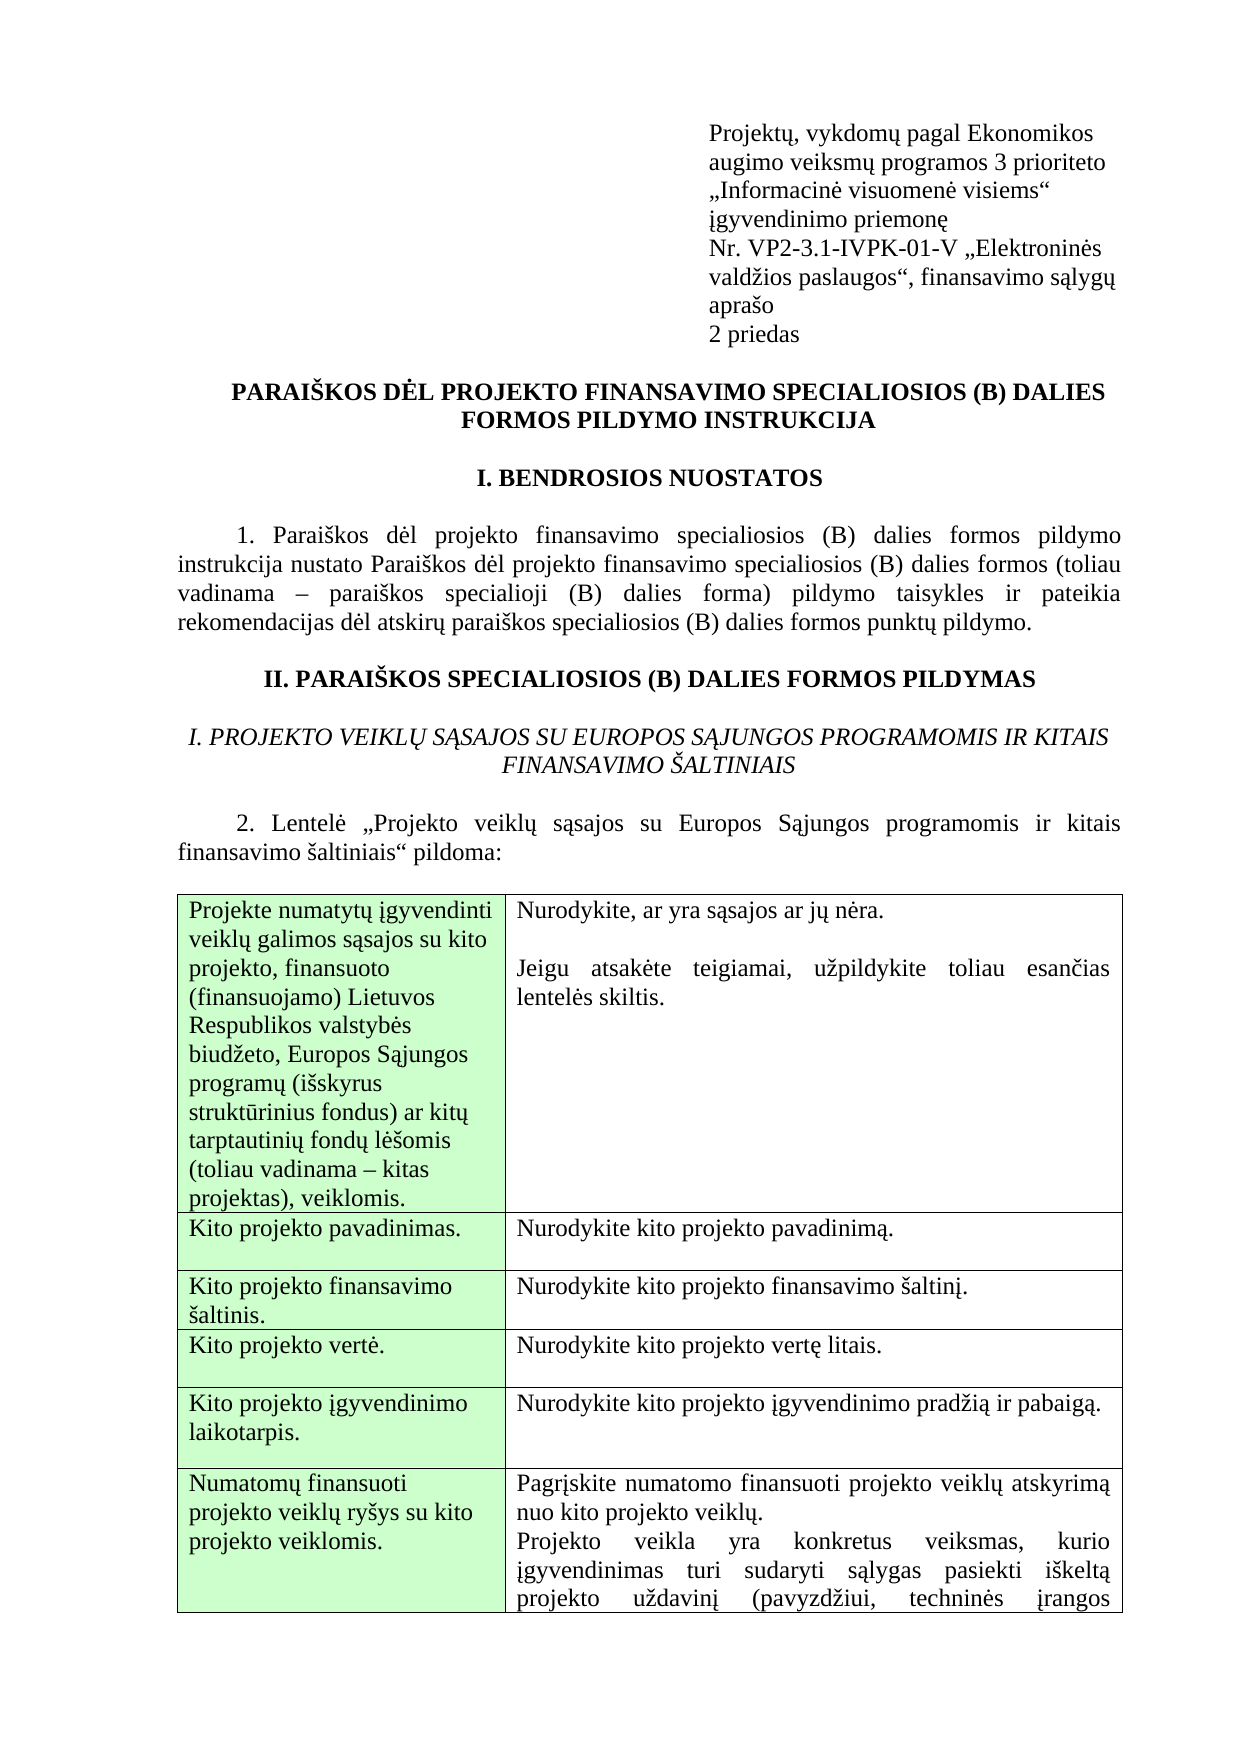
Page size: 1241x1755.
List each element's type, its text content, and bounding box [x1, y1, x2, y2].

table_cell Nurodykite kito projekto pavadinimą. [506, 1213, 1122, 1270]
text „Informacinė visuomenė visiems“ [177, 176, 1122, 204]
text įgyvendinimo priemonę [177, 204, 1122, 233]
table_cell Pagrįskite numatomo finansuoti projekto veiklų atskyrimą nuo kito projekto veiklų. Projekto veikla yra konkretus veiksmas, kurio įgyvendinimas turi sudaryti sąlygas pasiekti iškeltą projekto uždavinį (pavyzdžiui, techninės įrangos [506, 1469, 1122, 1612]
text II. PARAIŠKOS SPECIALIOSIOS (B) DALIES FORMOS PILDYMAS [177, 664, 1122, 693]
table_header Nurodykite, ar yra sąsajos ar jų nėra. Jeigu atsakėte teigiamai, užpildykite toliau esančias lentelės skiltis. [506, 895, 1122, 1212]
text I. BENDROSIOS NUOSTATOS [177, 463, 1122, 492]
table_cell Nurodykite kito projekto įgyvendinimo pradžią ir pabaigą. [506, 1388, 1122, 1467]
text 2 priedas [177, 319, 1122, 348]
text I. PROJEKTO VEIKLŲ SĄSAJOS SU EUROPOS SĄJUNGOS PROGRAMOMIS IR KITAIS FINANSAVIMO ŠALTINIAIS [177, 722, 1122, 779]
text Projektų, vykdomų pagal Ekonomikos [709, 118, 1122, 147]
text 2. Lentelė „Projekto veiklų sąsajos su Europos Sąjungos programomis ir kitais finansavimo šaltiniais“ pildoma: [177, 808, 1122, 866]
table_cell Numatomų finansuoti projekto veiklų ryšys su kito projekto veiklomis. [178, 1469, 505, 1612]
text 1. Paraiškos dėl projekto finansavimo specialiosios (B) dalies formos pildymo instrukcija nustato Paraiškos dėl projekto finansavimo specialiosios (B) dalies formos (toliau vadinama – paraiškos specialioji (B) dalies forma) pildymo taisykles ir pateikia rekomendacijas dėl atskirų paraiškos specialiosios (B) dalies formos punktų pildymo. [177, 521, 1122, 636]
table_header Projekte numatytų įgyvendinti veiklų galimos sąsajos su kito projekto, finansuoto (finansuojamo) Lietuvos Respublikos valstybės biudžeto, Europos Sąjungos programų (išskyrus struktūrinius fondus) ar kitų tarptautinių fondų lėšomis (toliau vadinama – kitas projektas), veiklomis. [178, 895, 505, 1212]
text Nr. VP2-3.1-IVPK-01-V „Elektroninės [177, 233, 1122, 262]
table_cell Kito projekto pavadinimas. [178, 1213, 505, 1270]
table_cell Nurodykite kito projekto finansavimo šaltinį. [506, 1271, 1122, 1329]
table_cell Kito projekto įgyvendinimo laikotarpis. [178, 1388, 505, 1467]
text valdžios paslaugos“, finansavimo sąlygų [177, 262, 1122, 291]
text aprašo [177, 291, 1122, 319]
table_cell Kito projekto finansavimo šaltinis. [178, 1271, 505, 1329]
table_cell Kito projekto vertė. [178, 1330, 505, 1387]
text PARAIŠKOS DĖL PROJEKTO FINANSAVIMO SPECIALIOSIOS (B) DALIES FORMOS PILDYMO INSTRUKCIJA [215, 377, 1122, 434]
table_cell Nurodykite kito projekto vertę litais. [506, 1330, 1122, 1387]
text augimo veiksmų programos 3 prioriteto [177, 147, 1122, 176]
